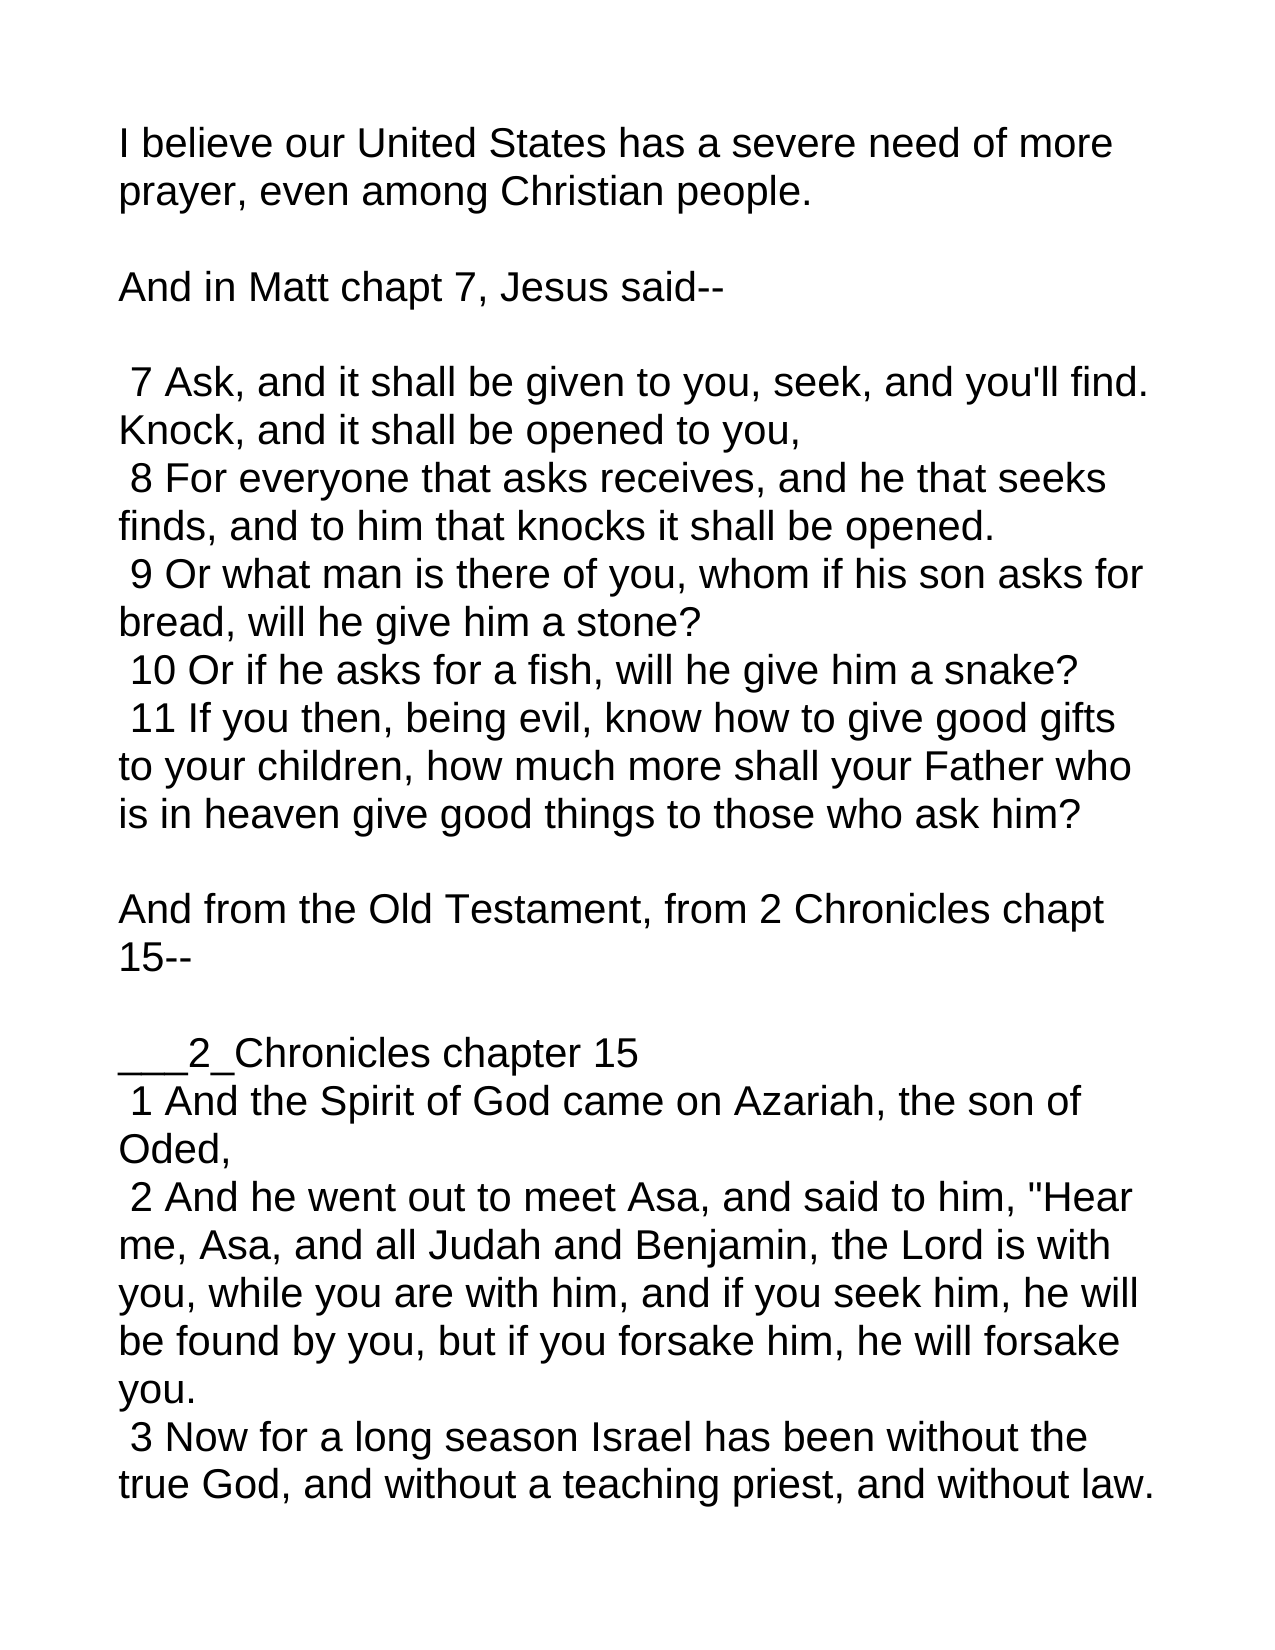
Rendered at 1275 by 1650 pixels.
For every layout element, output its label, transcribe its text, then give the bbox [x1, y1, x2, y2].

text 7 Ask, and it shall be given to you, seek, and you'll find. Knock, and it shall be opened to you, [118, 358, 1157, 453]
text 9 Or what man is there of you, whom if his son asks for bread, will he give him a stone? [118, 549, 1157, 645]
text 8 For everyone that asks receives, and he that seeks finds, and to him that knocks it shall be opened. [118, 453, 1157, 549]
text 10 Or if he asks for a fish, will he give him a snake? [118, 645, 1157, 693]
text 3 Now for a long season Israel has been without the true God, and without a teaching priest, and without law. [118, 1412, 1157, 1508]
text And in Matt chapt 7, Jesus said-- [118, 262, 1157, 310]
text 11 If you then, being evil, know how to give good gifts to your children, how much more shall your Father who is in heaven give good things to those who ask him? [118, 693, 1157, 837]
text ___2_Chronicles chapter 15 [118, 1028, 1157, 1076]
text 1 And the Spirit of God came on Azariah, the son of Oded, [118, 1076, 1157, 1172]
text I believe our United States has a severe need of more prayer, even among Christian people. [118, 118, 1157, 214]
text 2 And he went out to meet Asa, and said to him, "Hear me, Asa, and all Judah and Benjamin, the Lord is with you, while you are with him, and if you seek him, he will be found by you, but if you forsake him, he will forsake you. [118, 1172, 1157, 1412]
text And from the Old Testament, from 2 Chronicles chapt 15-- [118, 885, 1157, 981]
